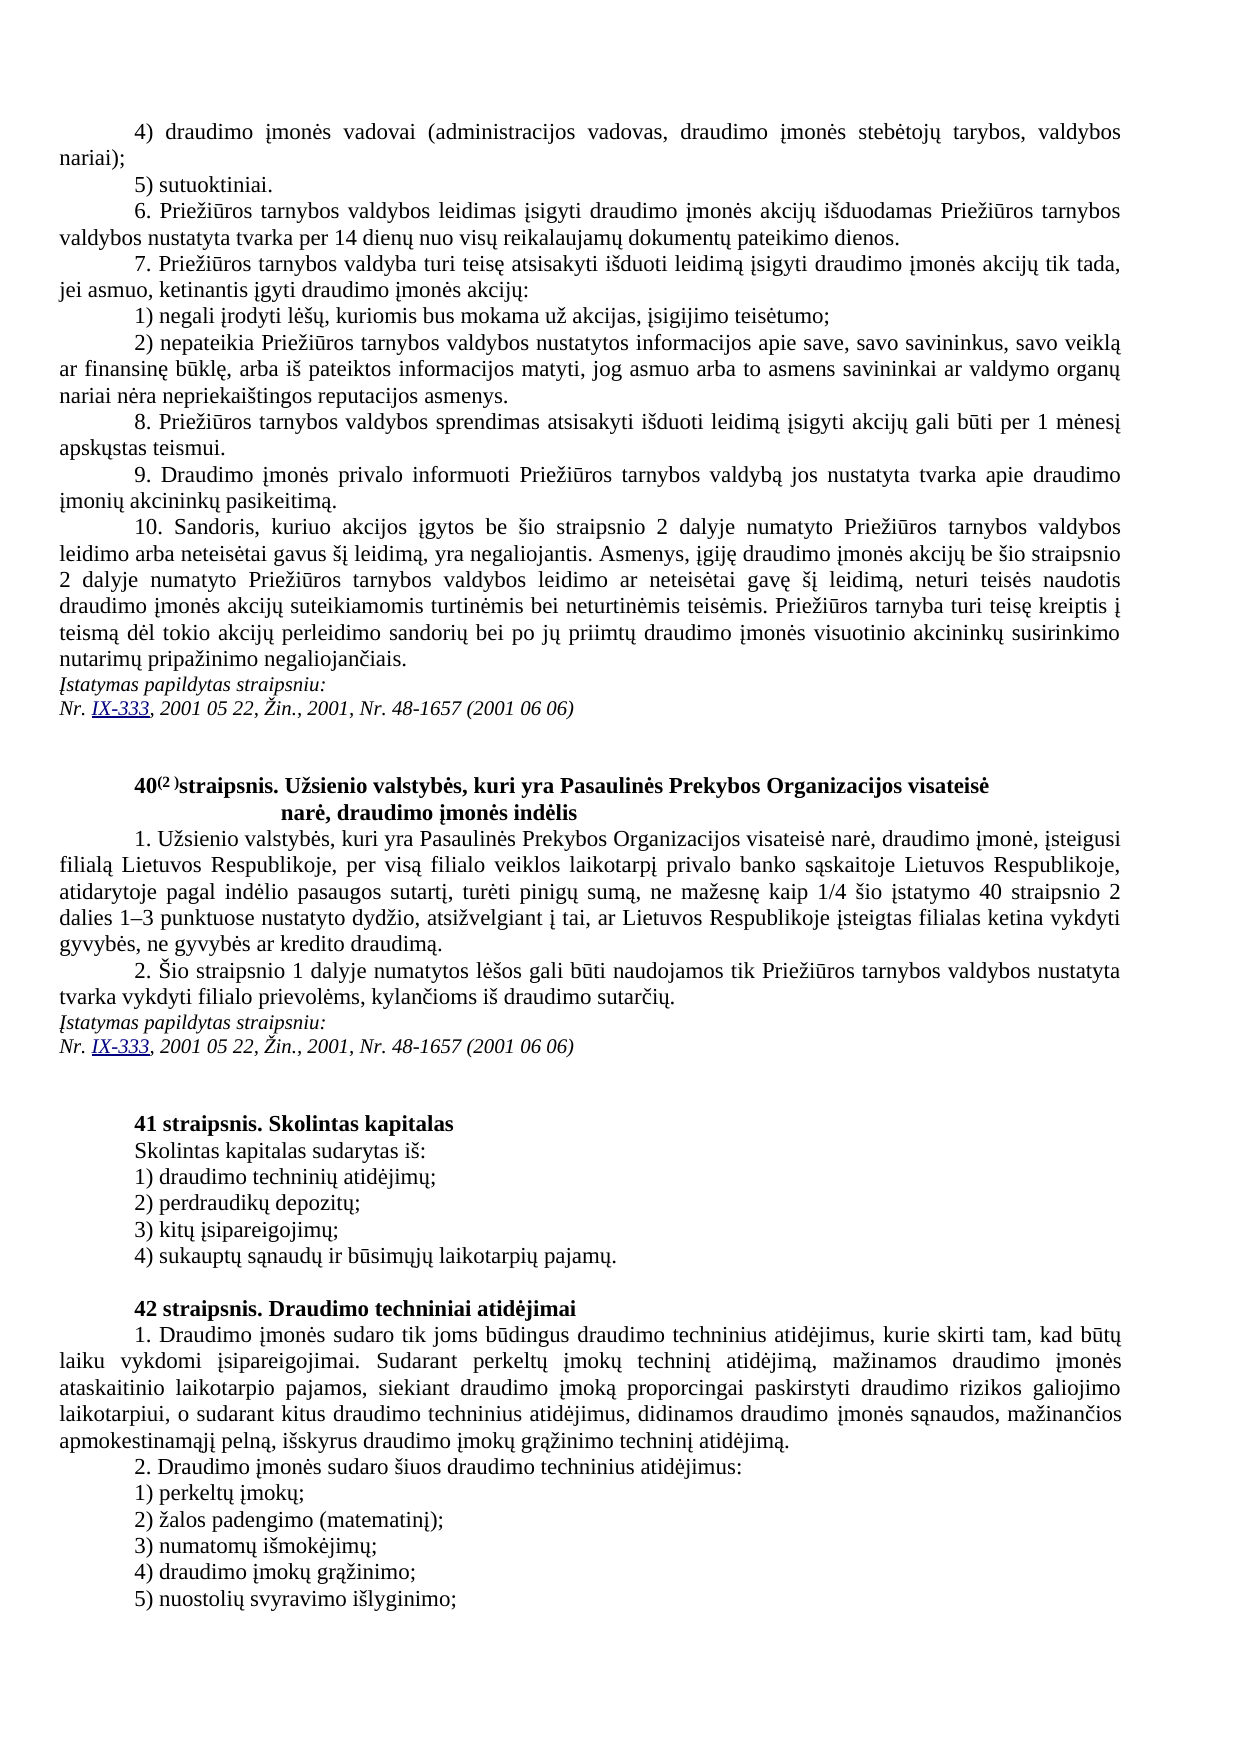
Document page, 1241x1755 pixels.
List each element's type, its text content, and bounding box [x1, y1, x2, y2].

text 1) draudimo techninių atidėjimų; [59, 1163, 1122, 1189]
text 6. Priežiūros tarnybos valdybos leidimas įsigyti draudimo įmonės akcijų išduodamas Priežiūros tarnybos valdybos nustatyta tvarka per 14 dienų nuo visų reikalaujamų dokumentų pateikimo dienos. [59, 197, 1122, 250]
text Skolintas kapitalas sudarytas iš: [59, 1137, 1122, 1163]
text Nr. IX-333, 2001 05 22, Žin., 2001, Nr. 48-1657 (2001 06 06) [59, 1034, 1122, 1058]
text 3) numatomų išmokėjimų; [59, 1532, 1122, 1558]
text 5) sutuoktiniai. [59, 171, 1122, 197]
text 9. Draudimo įmonės privalo informuoti Priežiūros tarnybos valdybą jos nustatyta tvarka apie draudimo įmonių akcininkų pasikeitimą. [59, 461, 1122, 513]
text 2. Draudimo įmonės sudaro šiuos draudimo techninius atidėjimus: [59, 1453, 1122, 1479]
text 4) draudimo įmonės vadovai (administracijos vadovas, draudimo įmonės stebėtojų tarybos, valdybos nariai); [59, 118, 1122, 171]
text 2) perdraudikų depozitų; [59, 1189, 1122, 1216]
text 1) negali įrodyti lėšų, kuriomis bus mokama už akcijas, įsigijimo teisėtumo; [59, 303, 1122, 329]
text 4) sukauptų sąnaudų ir būsimųjų laikotarpių pajamų. [59, 1242, 1122, 1268]
text 7. Priežiūros tarnybos valdyba turi teisę atsisakyti išduoti leidimą įsigyti draudimo įmonės akcijų tik tada, jei asmuo, ketinantis įgyti draudimo įmonės akcijų: [59, 250, 1122, 303]
text 4) draudimo įmokų grąžinimo; [59, 1558, 1122, 1585]
text Įstatymas papildytas straipsniu: [59, 672, 1122, 696]
text 8. Priežiūros tarnybos valdybos sprendimas atsisakyti išduoti leidimą įsigyti akcijų gali būti per 1 mėnesį apskųstas teismui. [59, 408, 1122, 461]
text Nr. IX-333, 2001 05 22, Žin., 2001, Nr. 48-1657 (2001 06 06) [59, 696, 1122, 720]
text 3) kitų įsipareigojimų; [59, 1216, 1122, 1242]
text Įstatymas papildytas straipsniu: [59, 1009, 1122, 1034]
text 1. Užsienio valstybės, kuri yra Pasaulinės Prekybos Organizacijos visateisė narė, draudimo įmonė, įsteigusi filialą Lietuvos Respublikoje, per visą filialo veiklos laikotarpį privalo banko sąskaitoje Lietuvos Respublikoje, atidarytoje pagal indėlio pasaugos sutartį, turėti pinigų sumą, ne mažesnę kaip 1/4 šio įstatymo 40 straipsnio 2 dalies 1–3 punktuose nustatyto dydžio, atsižvelgiant į tai, ar Lietuvos Respublikoje įsteigtas filialas ketina vykdyti gyvybės, ne gyvybės ar kredito draudimą. [59, 825, 1122, 957]
text narė, draudimo įmonės indėlis [281, 799, 1122, 825]
text 10. Sandoris, kuriuo akcijos įgytos be šio straipsnio 2 dalyje numatyto Priežiūros tarnybos valdybos leidimo arba neteisėtai gavus šį leidimą, yra negaliojantis. Asmenys, įgiję draudimo įmonės akcijų be šio straipsnio 2 dalyje numatyto Priežiūros tarnybos valdybos leidimo ar neteisėtai gavę šį leidimą, neturi teisės naudotis draudimo įmonės akcijų suteikiamomis turtinėmis bei neturtinėmis teisėmis. Priežiūros tarnyba turi teisę kreiptis į teismą dėl tokio akcijų perleidimo sandorių bei po jų priimtų draudimo įmonės visuotinio akcininkų susirinkimo nutarimų pripažinimo negaliojančiais. [59, 513, 1122, 672]
text 1) perkeltų įmokų; [59, 1479, 1122, 1506]
text 2. Šio straipsnio 1 dalyje numatytos lėšos gali būti naudojamos tik Priežiūros tarnybos valdybos nustatyta tvarka vykdyti filialo prievolėms, kylančioms iš draudimo sutarčių. [59, 957, 1122, 1009]
text 2) žalos padengimo (matematinį); [59, 1506, 1122, 1532]
text 5) nuostolių svyravimo išlyginimo; [59, 1585, 1122, 1611]
text 40(2 )straipsnis. Užsienio valstybės, kuri yra Pasaulinės Prekybos Organizacijos visateisė [134, 772, 1122, 799]
text 41 straipsnis. Skolintas kapitalas [59, 1110, 1122, 1137]
text 2) nepateikia Priežiūros tarnybos valdybos nustatytos informacijos apie save, savo savininkus, savo veiklą ar finansinę būklę, arba iš pateiktos informacijos matyti, jog asmuo arba to asmens savininkai ar valdymo organų nariai nėra nepriekaištingos reputacijos asmenys. [59, 329, 1122, 408]
text 42 straipsnis. Draudimo techniniai atidėjimai [59, 1295, 1122, 1321]
text 1. Draudimo įmonės sudaro tik joms būdingus draudimo techninius atidėjimus, kurie skirti tam, kad būtų laiku vykdomi įsipareigojimai. Sudarant perkeltų įmokų techninį atidėjimą, mažinamos draudimo įmonės ataskaitinio laikotarpio pajamos, siekiant draudimo įmoką proporcingai paskirstyti draudimo rizikos galiojimo laikotarpiui, o sudarant kitus draudimo techninius atidėjimus, didinamos draudimo įmonės sąnaudos, mažinančios apmokestinamąjį pelną, išskyrus draudimo įmokų grąžinimo techninį atidėjimą. [59, 1321, 1122, 1453]
